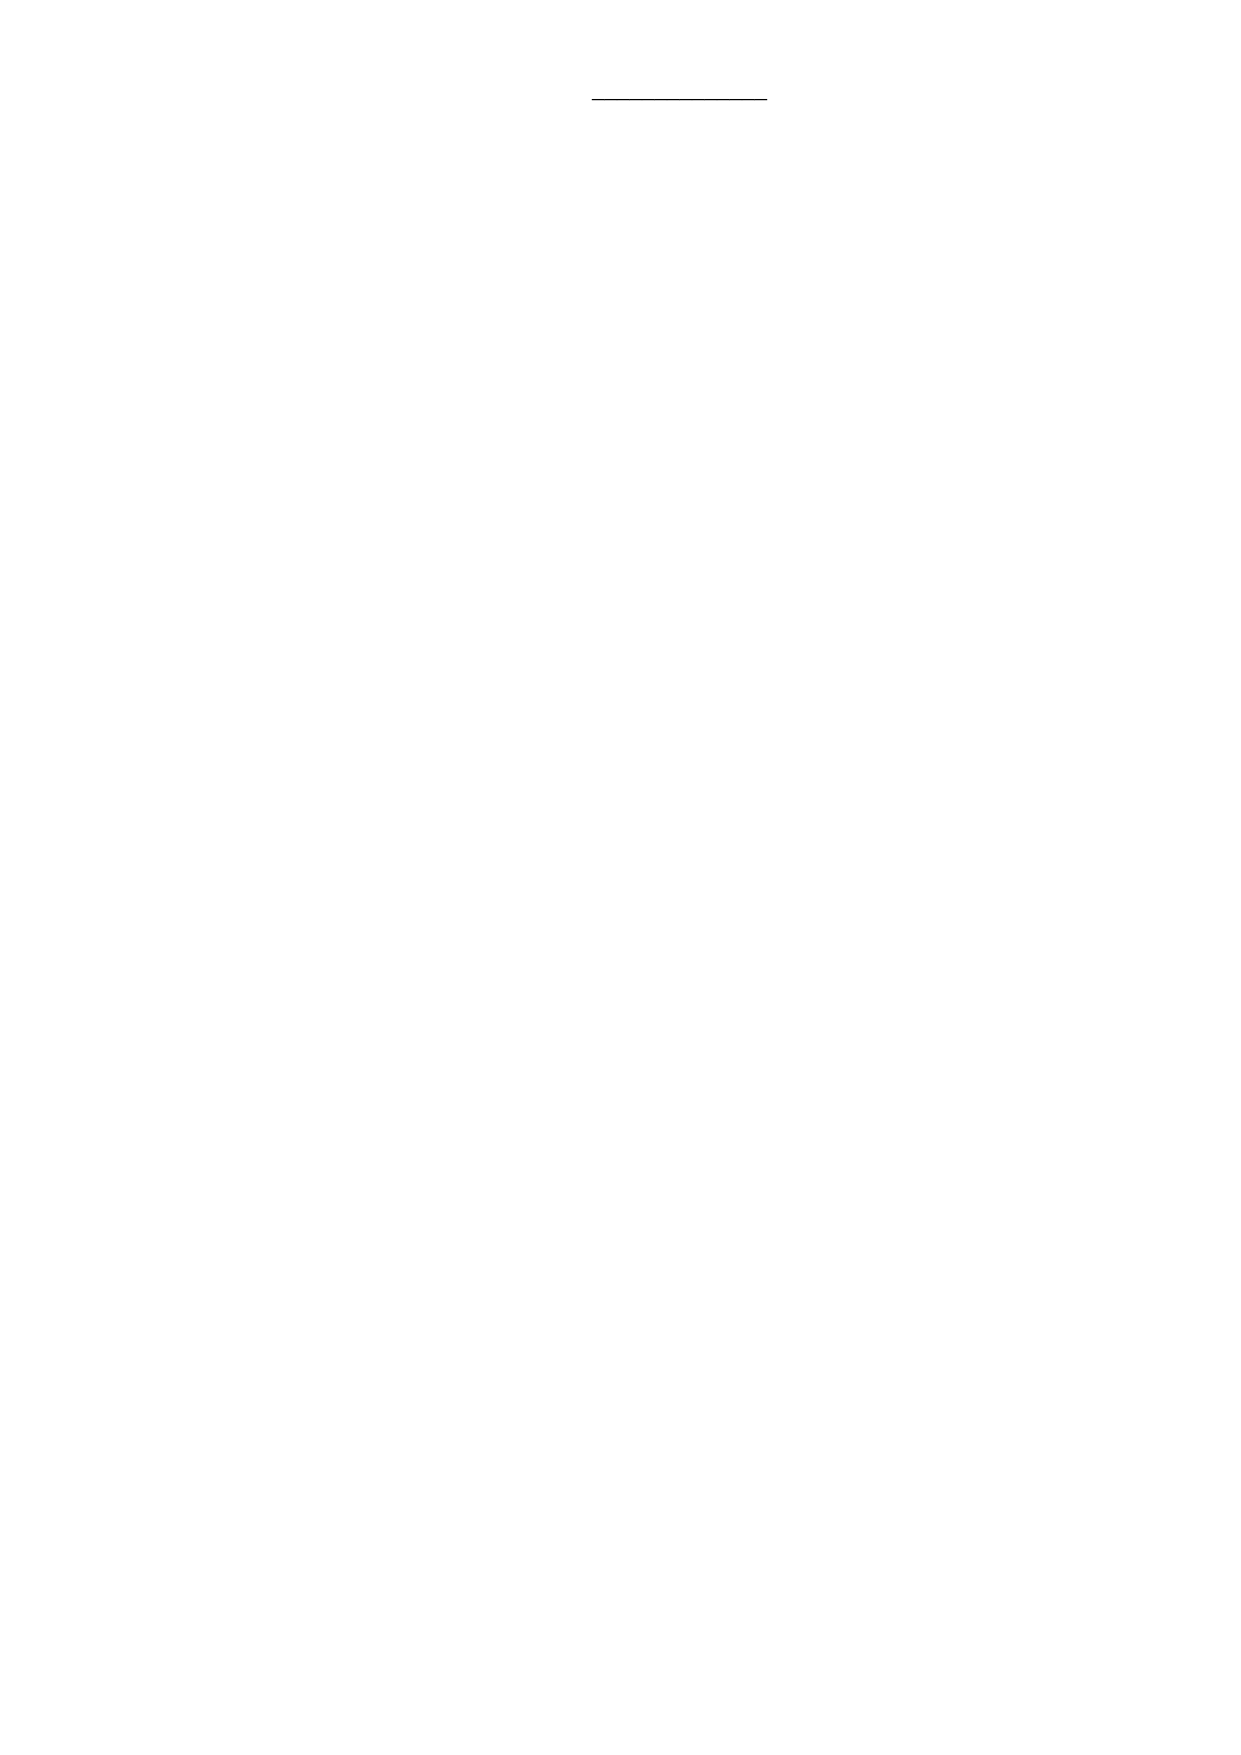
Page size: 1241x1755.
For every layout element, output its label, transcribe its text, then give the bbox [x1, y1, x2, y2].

text ______________ [177, 74, 1181, 103]
